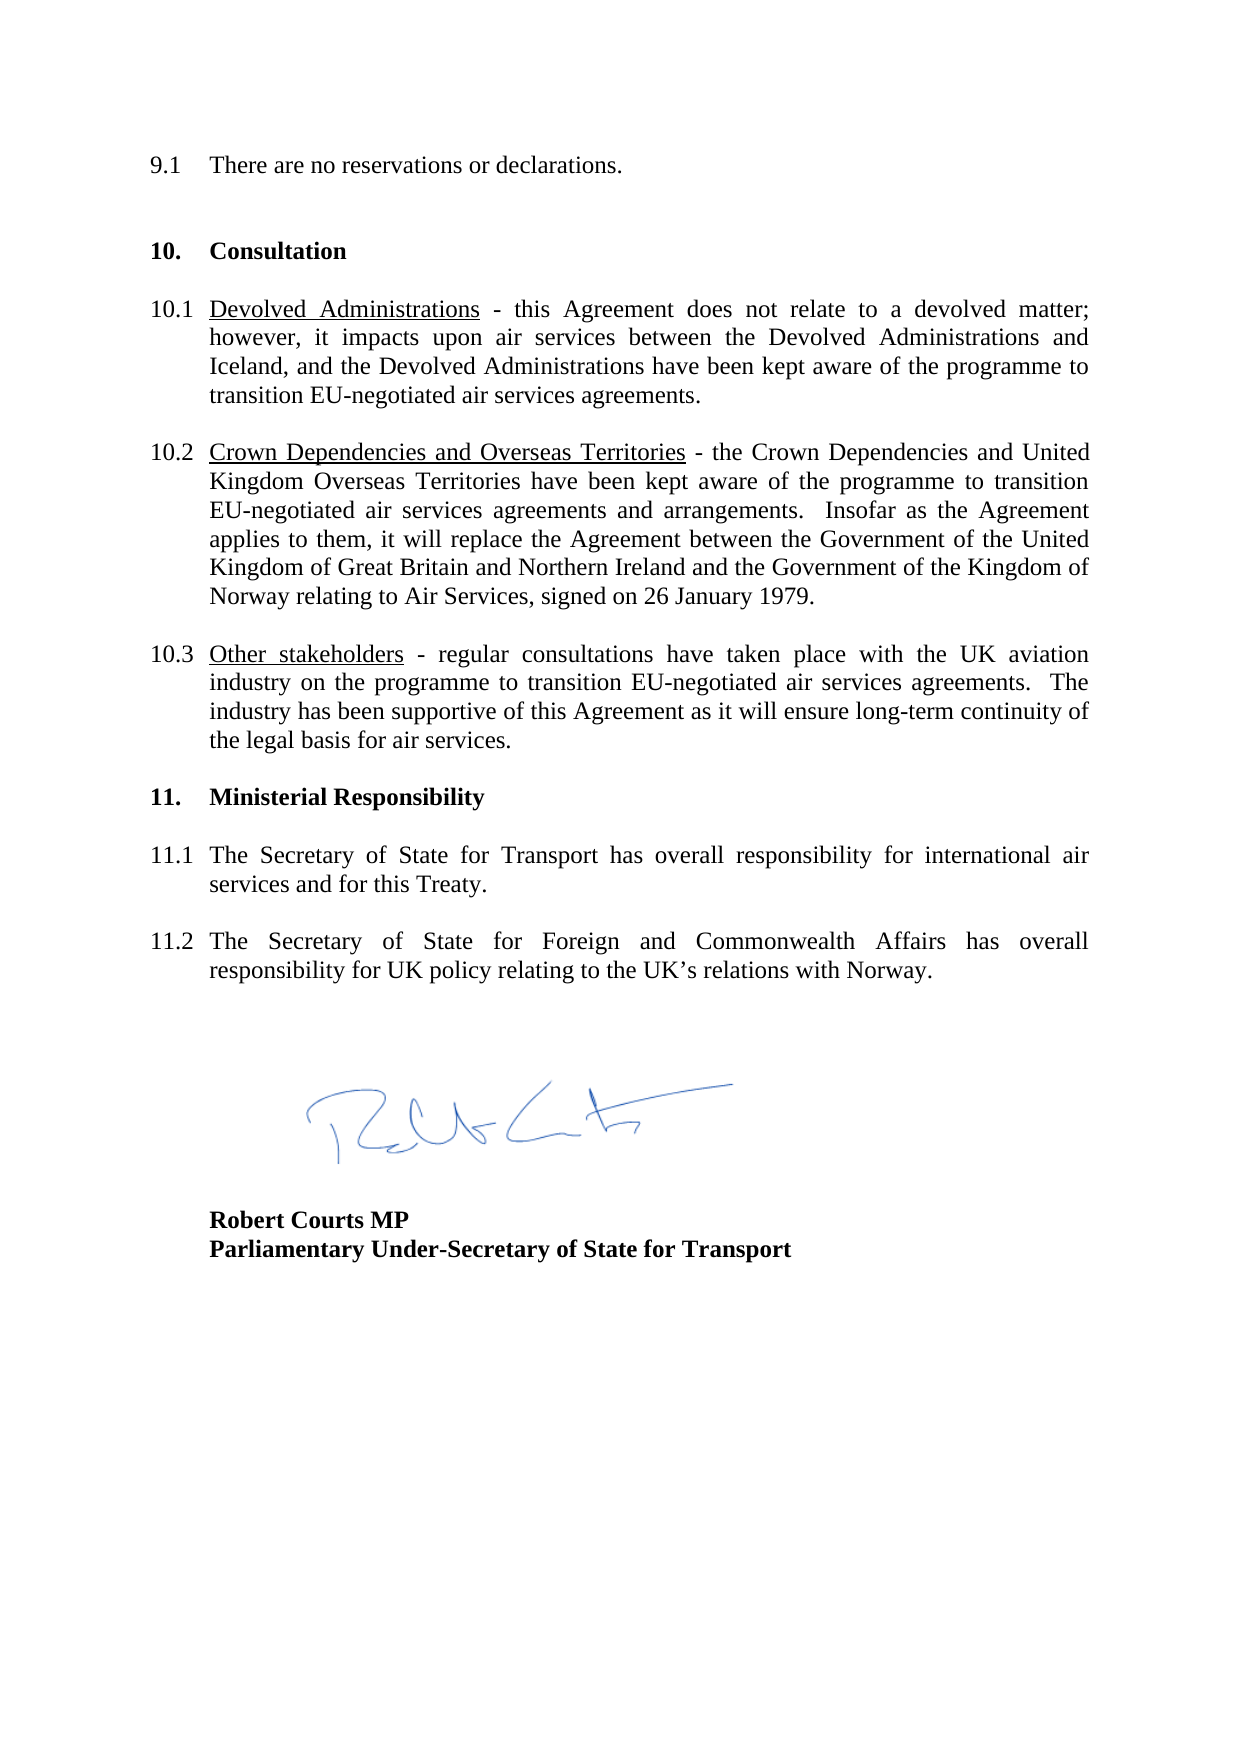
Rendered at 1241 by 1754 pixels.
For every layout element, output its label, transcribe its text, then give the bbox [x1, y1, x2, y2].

list Crown Dependencies and Overseas Territories - the Crown Dependencies and United Kingdom Overseas Territories have been kept aware of the programme to transition EU-negotiated air services agreements and arrangements. Insofar as the Agreement applies to them, it will replace the Agreement between the Government of the United Kingdom of Great Britain and Northern Ireland and the Government of the Kingdom of Norway relating to Air Services, signed on 26 January 1979. [150, 437, 1090, 610]
text Robert Courts MP [209, 1206, 1090, 1234]
list Ministerial Responsibility [150, 782, 1090, 811]
list The Secretary of State for Foreign and Commonwealth Affairs has overall responsibility for UK policy relating to the UK’s relations with Norway. [150, 926, 1090, 984]
list There are no reservations or declarations. [150, 150, 1090, 179]
list Consultation [150, 236, 1090, 265]
list The Secretary of State for Transport has overall responsibility for international air services and for this Treaty. [150, 840, 1090, 897]
list Other stakeholders - regular consultations have taken place with the UK aviation industry on the programme to transition EU-negotiated air services agreements. The industry has been supportive of this Agreement as it will ensure long-term continuity of the legal basis for air services. [150, 639, 1090, 754]
list Devolved Administrations - this Agreement does not relate to a devolved matter; however, it impacts upon air services between the Devolved Administrations and Iceland, and the Devolved Administrations have been kept aware of the programme to transition EU-negotiated air services agreements. [150, 294, 1090, 409]
text Parliamentary Under-Secretary of State for Transport [209, 1234, 1090, 1263]
